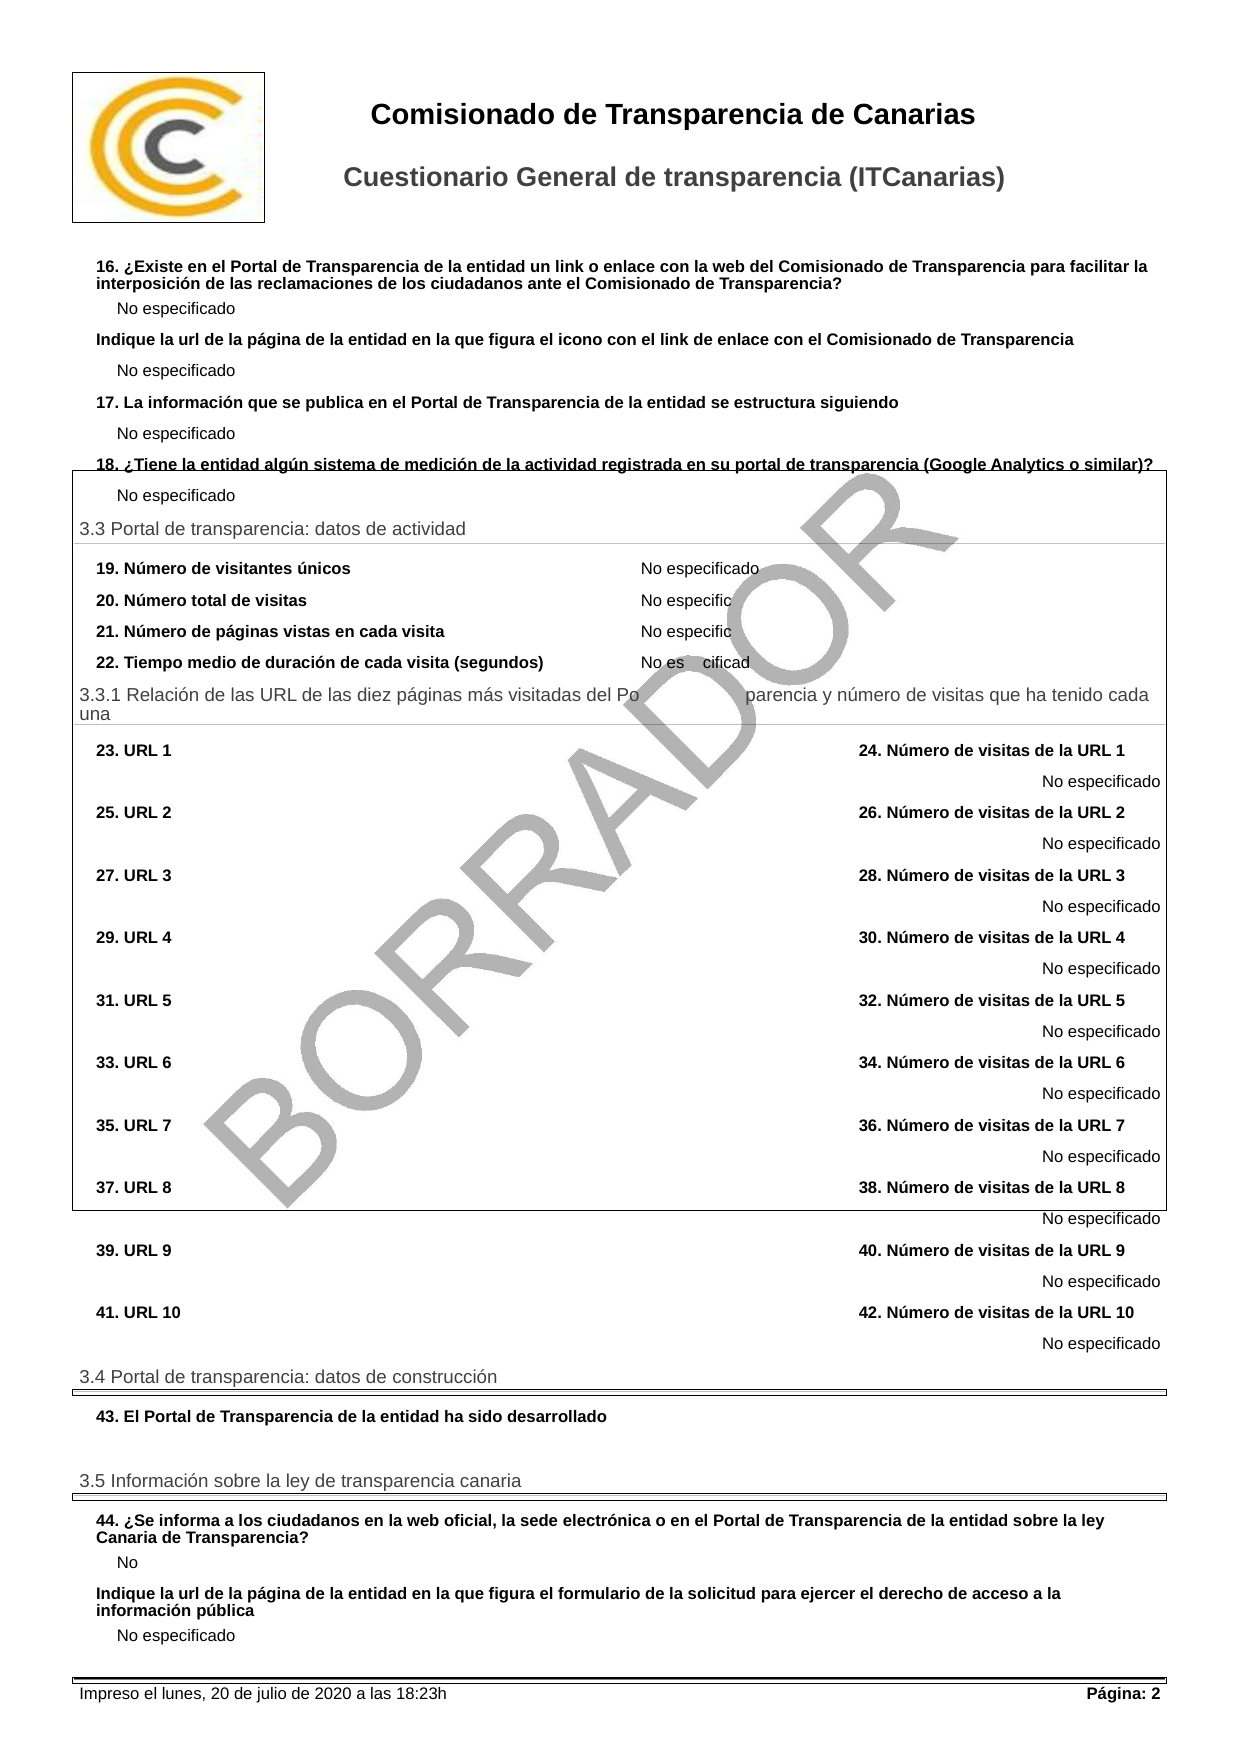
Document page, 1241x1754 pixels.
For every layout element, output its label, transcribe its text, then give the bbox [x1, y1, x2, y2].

text No [117, 1554, 163, 1572]
text parencia y número de visitas que ha tenido cada [745, 685, 1173, 706]
text 34. Número de visitas de la URL 6 [858, 1054, 1185, 1072]
text 26. Número de visitas de la URL 2 [858, 804, 1185, 822]
text No especific [641, 622, 756, 641]
text Canaria de Transparencia? [96, 1529, 335, 1547]
text 4 [96, 1524, 105, 1529]
text 2 [96, 591, 105, 610]
text Cuestionario General de transparencia (ITCanarias) [343, 162, 1030, 192]
text 3.3 Portal de transparencia: datos de actividad [79, 518, 491, 539]
text 4. ¿Se informa a los ciudadanos en la web oficial, la sede electrónica o en el Portal de Transparencia de la entidad sobre la ley [105, 1512, 1131, 1531]
text 1 [96, 258, 105, 274]
picture [73, 73, 264, 222]
text interposición de las reclamaciones de los ciudadanos ante el Comisionado de Transparencia? [96, 274, 868, 293]
text No especificado [117, 362, 260, 381]
text 28. Número de visitas de la URL 3 [858, 866, 1185, 885]
text No especificado [1042, 1335, 1185, 1353]
text 0. Número total de visitas [105, 591, 332, 610]
text 42. Número de visitas de la URL 10 [858, 1304, 1159, 1322]
text No especificado [641, 560, 784, 578]
text 5. URL 7 [105, 1116, 206, 1135]
text 3.4 Portal de transparencia: datos de construcción [79, 1366, 522, 1387]
text No especificado [117, 299, 260, 318]
text 2 [96, 866, 105, 885]
text 9. URL 4 [105, 929, 206, 947]
text 3 [79, 685, 89, 704]
text 3 [96, 991, 105, 1004]
text 5. URL 2 [105, 804, 206, 822]
text 2. Tiempo medio de duración de cada visita (segundos) [105, 654, 569, 672]
text 3 [96, 1066, 105, 1072]
text No especificado [1042, 1085, 1185, 1103]
text No especificado [117, 424, 260, 443]
text 18. ¿Tiene la entidad algún sistema de medición de la actividad registrada en su portal de transparencia (Google Analytics o similar)? [96, 456, 1179, 474]
text 2 [96, 622, 105, 641]
text 2 [96, 929, 105, 947]
text 4 [96, 1304, 105, 1314]
text No especificado [1042, 1210, 1185, 1228]
text No especificado [1042, 772, 1185, 791]
text No especificado [1042, 1272, 1185, 1291]
text No especificado [1042, 1022, 1185, 1041]
text No especificado [117, 1627, 260, 1645]
text Página: 2 [1086, 1685, 1185, 1703]
text Indique la url de la página de la entidad en la que figura el formulario de la solicitud para ejercer el derecho de acceso a la [96, 1585, 1086, 1603]
text información pública [96, 1603, 1086, 1620]
text Impreso el lunes, 20 de julio de 2020 a las 18:23h [79, 1685, 472, 1703]
text 2 [96, 654, 105, 672]
text 24. Número de visitas de la URL 1 [858, 741, 1185, 760]
text 3 [96, 1004, 105, 1010]
text 43. El Portal de Transparencia de la entidad ha sido desarrollado [96, 1408, 633, 1426]
picture [73, 471, 1166, 1210]
text 7. URL 3 [105, 866, 206, 885]
text 1. Número de páginas vistas en cada visita [105, 622, 469, 641]
text 32. Número de visitas de la URL 5 [858, 991, 1185, 1010]
text No es cificad [641, 654, 775, 672]
text .3.1 Relación de las URL de las diez páginas más visitadas del Po [89, 685, 665, 706]
text una [79, 704, 135, 725]
text 1 [96, 560, 105, 578]
text 6. ¿Existe en el Portal de Transparencia de la entidad un link o enlace con la web del Comisionado de Transparencia para facilitar la [105, 258, 1175, 276]
text 2 [96, 804, 105, 822]
text 9. Número de visitantes únicos [105, 560, 376, 578]
text 4 [96, 1512, 105, 1522]
text Comisionado de Transparencia de Canarias [370, 99, 1030, 131]
text 1. URL 5 [105, 991, 206, 1010]
text 3 [96, 1191, 105, 1197]
text 3 [96, 1254, 105, 1260]
text 3.5 Información sobre la ley de transparencia canaria [79, 1471, 546, 1491]
text 3. URL 1 [105, 741, 197, 760]
text No especificado [1042, 960, 1185, 978]
text Indique la url de la página de la entidad en la que figura el icono con el link de enlace con el Comisionado de Transparencia [96, 331, 1100, 349]
text 2 [96, 741, 105, 760]
text 38. Número de visitas de la URL 8 [858, 1179, 1185, 1197]
text 4 [96, 1316, 105, 1322]
text No especificado [1042, 835, 1185, 853]
text 7. URL 8 [105, 1179, 206, 1197]
text 17. La información que se publica en el Portal de Transparencia de la entidad se estructura siguiendo [96, 393, 925, 412]
picture [73, 1390, 1166, 1395]
text 36. Número de visitas de la URL 7 [858, 1116, 1185, 1135]
text 3. URL 6 [105, 1054, 206, 1072]
text 3 [96, 1054, 105, 1066]
text 3 [96, 1129, 105, 1135]
text 1. URL 10 [105, 1304, 206, 1322]
text No especificado [1042, 1147, 1185, 1166]
text No especificado [117, 487, 260, 506]
text 9. URL 9 [105, 1241, 206, 1260]
text 40. Número de visitas de la URL 9 [858, 1241, 1185, 1260]
text No especific [641, 591, 784, 610]
picture [73, 1494, 1166, 1500]
text 3 [96, 1179, 105, 1191]
text 3 [96, 1241, 105, 1254]
text No especificado [1042, 897, 1185, 916]
picture [73, 1678, 1166, 1683]
text 3 [96, 1116, 105, 1129]
text 30. Número de visitas de la URL 4 [858, 929, 1185, 947]
